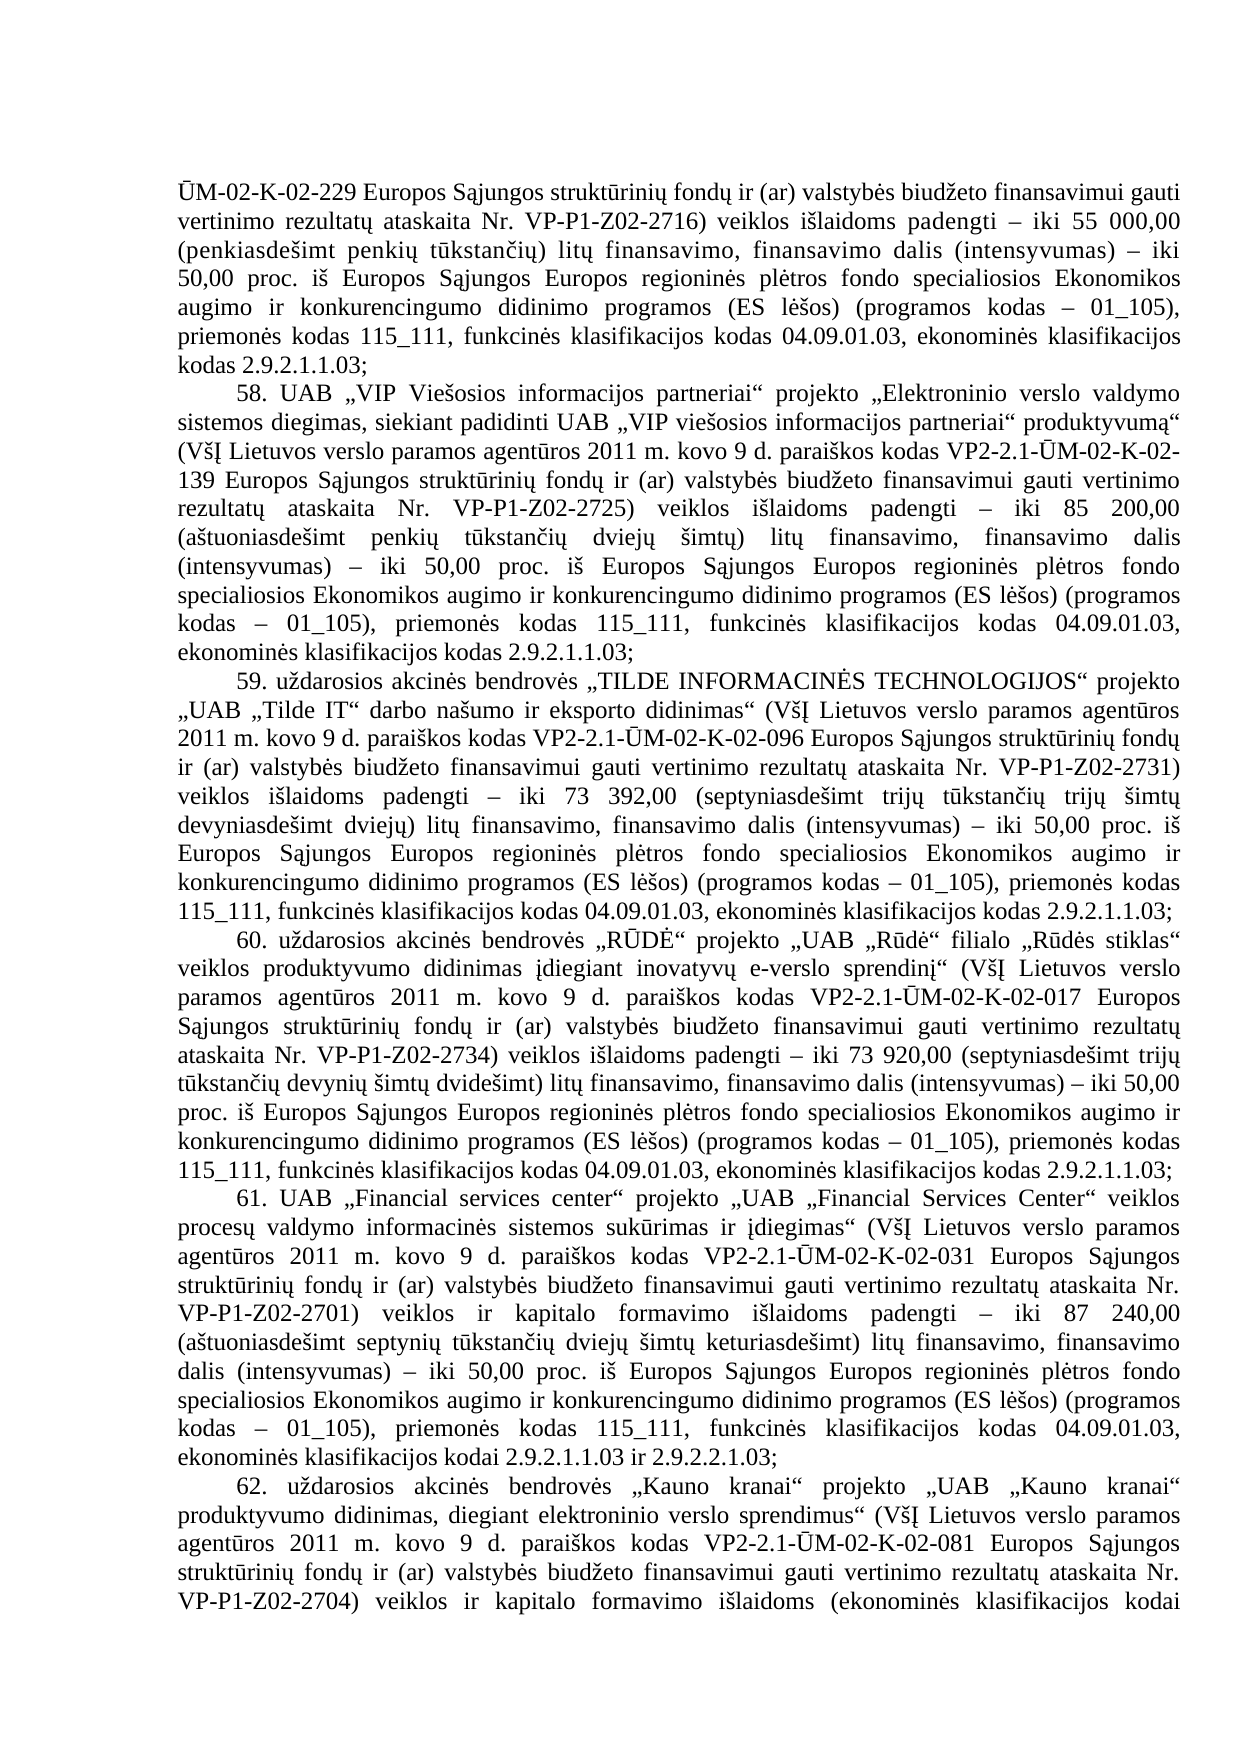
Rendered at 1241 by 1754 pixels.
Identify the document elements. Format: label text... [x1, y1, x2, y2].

text 60. uždarosios akcinės bendrovės „RŪDĖ“ projekto „UAB „Rūdė“ filialo „Rūdės stiklas“ veiklos produktyvumo didinimas įdiegiant inovatyvų e-verslo sprendinį“ (VšĮ Lietuvos verslo paramos agentūros 2011 m. kovo 9 d. paraiškos kodas VP2-2.1-ŪM-02-K-02-017 Europos Sąjungos struktūrinių fondų ir (ar) valstybės biudžeto finansavimui gauti vertinimo rezultatų ataskaita Nr. VP-P1-Z02-2734) veiklos išlaidoms padengti – iki 73 920,00 (septyniasdešimt trijų tūkstančių devynių šimtų dvidešimt) litų finansavimo, finansavimo dalis (intensyvumas) – iki 50,00 proc. iš Europos Sąjungos Europos regioninės plėtros fondo specialiosios Ekonomikos augimo ir konkurencingumo didinimo programos (ES lėšos) (programos kodas – 01_105), priemonės kodas 115_111, funkcinės klasifikacijos kodas 04.09.01.03, ekonominės klasifikacijos kodas 2.9.2.1.1.03; [177, 925, 1181, 1183]
text 61. UAB „Financial services center“ projekto „UAB „Financial Services Center“ veiklos procesų valdymo informacinės sistemos sukūrimas ir įdiegimas“ (VšĮ Lietuvos verslo paramos agentūros 2011 m. kovo 9 d. paraiškos kodas VP2-2.1-ŪM-02-K-02-031 Europos Sąjungos struktūrinių fondų ir (ar) valstybės biudžeto finansavimui gauti vertinimo rezultatų ataskaita Nr. VP-P1-Z02-2701) veiklos ir kapitalo formavimo išlaidoms padengti – iki 87 240,00 (aštuoniasdešimt septynių tūkstančių dviejų šimtų keturiasdešimt) litų finansavimo, finansavimo dalis (intensyvumas) – iki 50,00 proc. iš Europos Sąjungos Europos regioninės plėtros fondo specialiosios Ekonomikos augimo ir konkurencingumo didinimo programos (ES lėšos) (programos kodas – 01_105), priemonės kodas 115_111, funkcinės klasifikacijos kodas 04.09.01.03, ekonominės klasifikacijos kodai 2.9.2.1.1.03 ir 2.9.2.2.1.03; [177, 1183, 1181, 1471]
text ŪM-02-K-02-229 Europos Sąjungos struktūrinių fondų ir (ar) valstybės biudžeto finansavimui gauti vertinimo rezultatų ataskaita Nr. VP-P1-Z02-2716) veiklos išlaidoms padengti – iki 55 000,00 (penkiasdešimt penkių tūkstančių) litų finansavimo, finansavimo dalis (intensyvumas) – iki 50,00 proc. iš Europos Sąjungos Europos regioninės plėtros fondo specialiosios Ekonomikos augimo ir konkurencingumo didinimo programos (ES lėšos) (programos kodas – 01_105), priemonės kodas 115_111, funkcinės klasifikacijos kodas 04.09.01.03, ekonominės klasifikacijos kodas 2.9.2.1.1.03; [177, 177, 1181, 378]
text 58. UAB „VIP Viešosios informacijos partneriai“ projekto „Elektroninio verslo valdymo sistemos diegimas, siekiant padidinti UAB „VIP viešosios informacijos partneriai“ produktyvumą“ (VšĮ Lietuvos verslo paramos agentūros 2011 m. kovo 9 d. paraiškos kodas VP2-2.1-ŪM-02-K-02-139 Europos Sąjungos struktūrinių fondų ir (ar) valstybės biudžeto finansavimui gauti vertinimo rezultatų ataskaita Nr. VP-P1-Z02-2725) veiklos išlaidoms padengti – iki 85 200,00 (aštuoniasdešimt penkių tūkstančių dviejų šimtų) litų finansavimo, finansavimo dalis (intensyvumas) – iki 50,00 proc. iš Europos Sąjungos Europos regioninės plėtros fondo specialiosios Ekonomikos augimo ir konkurencingumo didinimo programos (ES lėšos) (programos kodas – 01_105), priemonės kodas 115_111, funkcinės klasifikacijos kodas 04.09.01.03, ekonominės klasifikacijos kodas 2.9.2.1.1.03; [177, 378, 1181, 666]
text 59. uždarosios akcinės bendrovės „TILDE INFORMACINĖS TECHNOLOGIJOS“ projekto „UAB „Tilde IT“ darbo našumo ir eksporto didinimas“ (VšĮ Lietuvos verslo paramos agentūros 2011 m. kovo 9 d. paraiškos kodas VP2-2.1-ŪM-02-K-02-096 Europos Sąjungos struktūrinių fondų ir (ar) valstybės biudžeto finansavimui gauti vertinimo rezultatų ataskaita Nr. VP-P1-Z02-2731) veiklos išlaidoms padengti – iki 73 392,00 (septyniasdešimt trijų tūkstančių trijų šimtų devyniasdešimt dviejų) litų finansavimo, finansavimo dalis (intensyvumas) – iki 50,00 proc. iš Europos Sąjungos Europos regioninės plėtros fondo specialiosios Ekonomikos augimo ir konkurencingumo didinimo programos (ES lėšos) (programos kodas – 01_105), priemonės kodas 115_111, funkcinės klasifikacijos kodas 04.09.01.03, ekonominės klasifikacijos kodas 2.9.2.1.1.03; [177, 666, 1181, 925]
text 62. uždarosios akcinės bendrovės „Kauno kranai“ projekto „UAB „Kauno kranai“ produktyvumo didinimas, diegiant elektroninio verslo sprendimus“ (VšĮ Lietuvos verslo paramos agentūros 2011 m. kovo 9 d. paraiškos kodas VP2-2.1-ŪM-02-K-02-081 Europos Sąjungos struktūrinių fondų ir (ar) valstybės biudžeto finansavimui gauti vertinimo rezultatų ataskaita Nr. VP-P1-Z02-2704) veiklos ir kapitalo formavimo išlaidoms (ekonominės klasifikacijos kodai [177, 1471, 1181, 1615]
